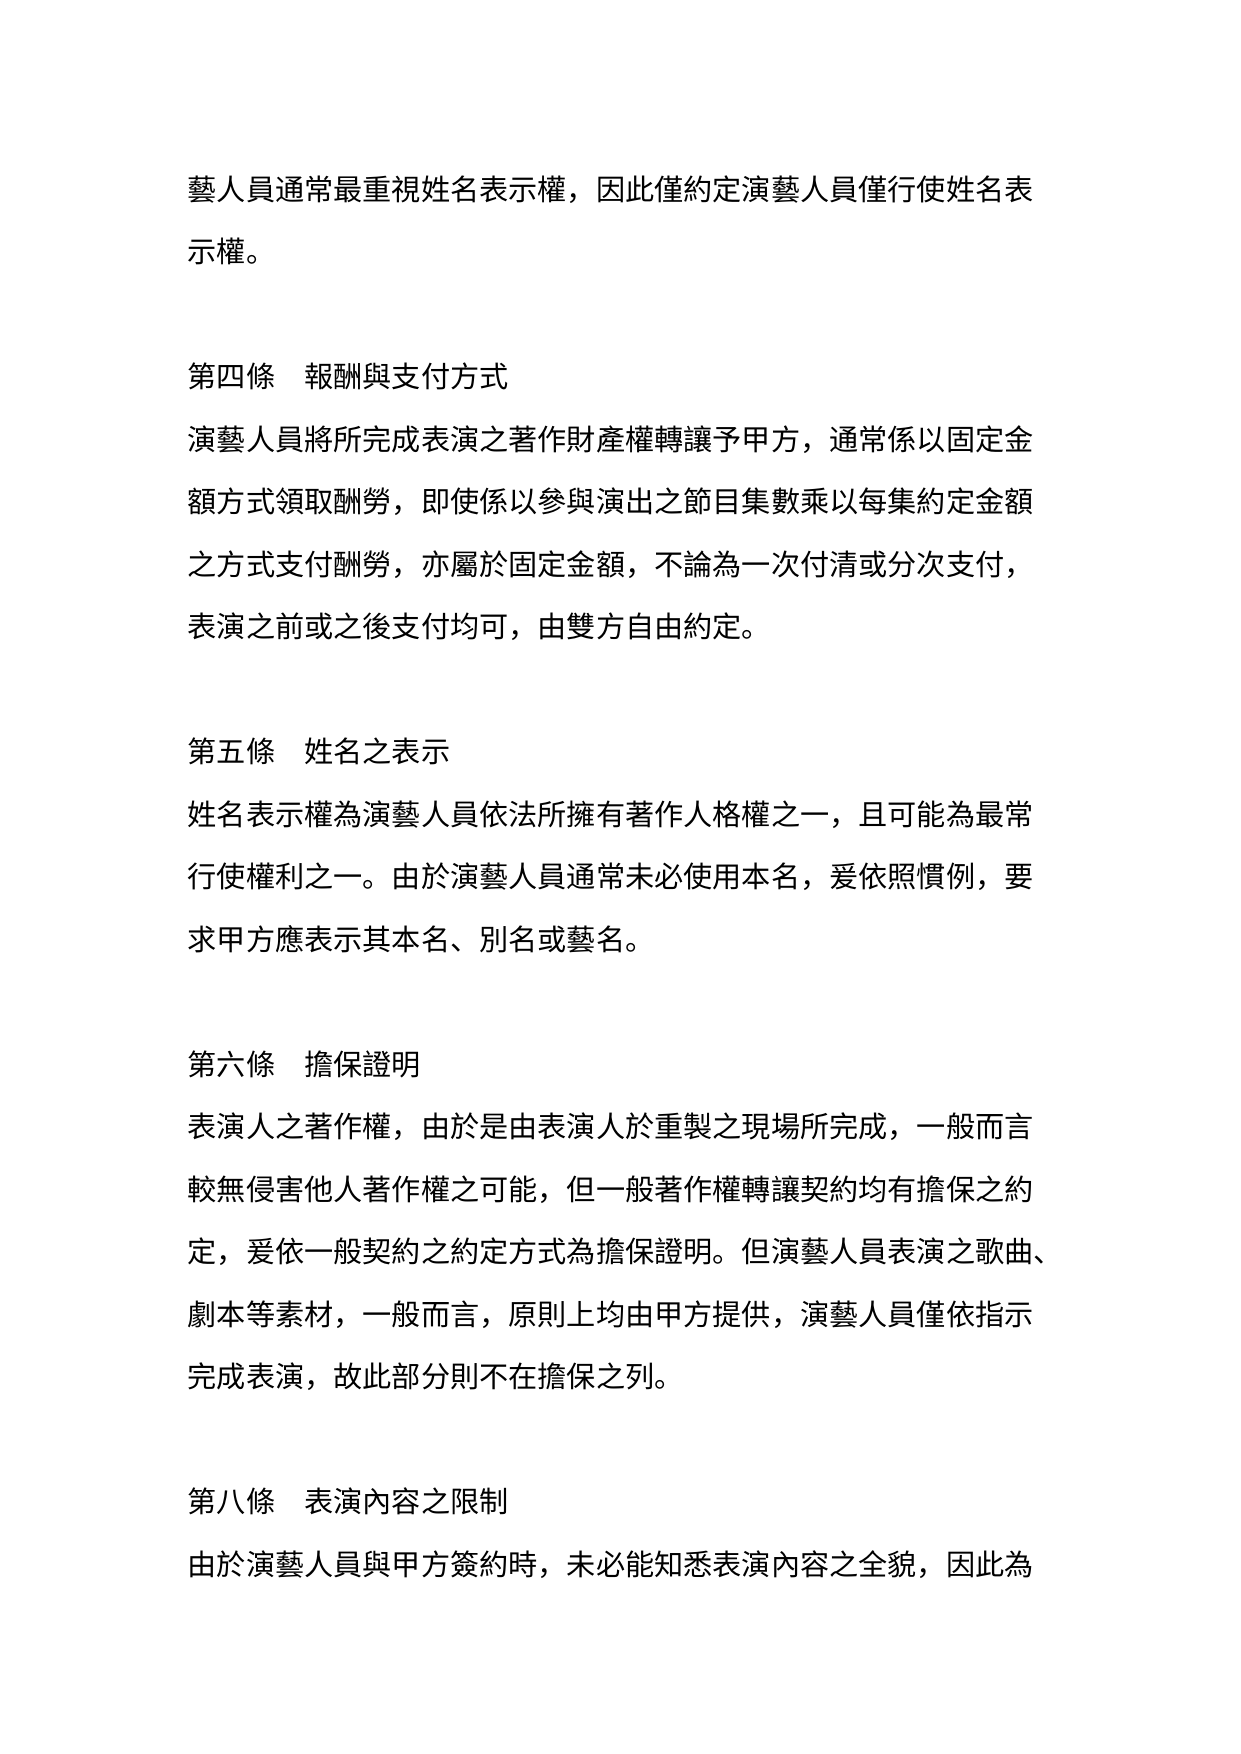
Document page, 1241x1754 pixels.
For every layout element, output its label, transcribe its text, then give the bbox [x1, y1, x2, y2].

text 表演人之著作權，由於是由表演人於重製之現場所完成，一般而言較無侵害他人著作權之可能，但一般著作權轉讓契約均有擔保之約定，爰依一般契約之約定方式為擔保證明。但演藝人員表演之歌曲、劇本等素材，一般而言，原則上均由甲方提供，演藝人員僅依指示完成表演，故此部分則不在擔保之列。 [187, 1087, 1053, 1400]
text 演藝人員所完成之表演，以及表演過程中可能產生之其他著作，原則上為該表演之著作人及著作財產權人，但可約定將所完成表演之著作財產權轉讓予甲方，依著作權法第22條第2項之規定「表演人專有以錄音、錄影或攝影重製其表演之權利。」甲方須獲得演藝人員之同意，始得將表演以錄音、錄影或攝影等方法重製。而甲方出資聘請演藝人員表演，目的主要多係為將該表演以各種商業手段利用之，演藝人員若已將所完成表演之著作財產權轉讓予甲方，除有排除之約定外，甲方應可以各種方式利用之。但為避免雙方日後滋生爭議，特別以例示之方式加以說明。此外，節目內容之人物造形、姓名、名稱、橋段等權利，並非演藝人員所原創，不因演藝人員之表演而擁有相關權利，特別強調說明。又演藝人員雖將表演之著作財產權讓與甲方，但著作人格權仍屬演藝人員所有，不過實務上演藝人員通常最重視姓名表示權，因此僅約定演藝人員僅行使姓名表示權。 [187, 150, 1053, 275]
text 第八條 表演內容之限制 [187, 1462, 1053, 1525]
text 姓名表示權為演藝人員依法所擁有著作人格權之一，且可能為最常行使權利之一。由於演藝人員通常未必使用本名，爰依照慣例，要求甲方應表示其本名、別名或藝名。 [187, 775, 1053, 962]
text 由於演藝人員與甲方簽約時，未必能知悉表演內容之全貌，因此為 [187, 1525, 1053, 1587]
text 第六條 擔保證明 [187, 1025, 1053, 1087]
text 第五條 姓名之表示 [187, 712, 1053, 775]
text 演藝人員將所完成表演之著作財產權轉讓予甲方，通常係以固定金額方式領取酬勞，即使係以參與演出之節目集數乘以每集約定金額之方式支付酬勞，亦屬於固定金額，不論為一次付清或分次支付，表演之前或之後支付均可，由雙方自由約定。 [187, 400, 1053, 650]
text 第四條 報酬與支付方式 [187, 337, 1053, 400]
